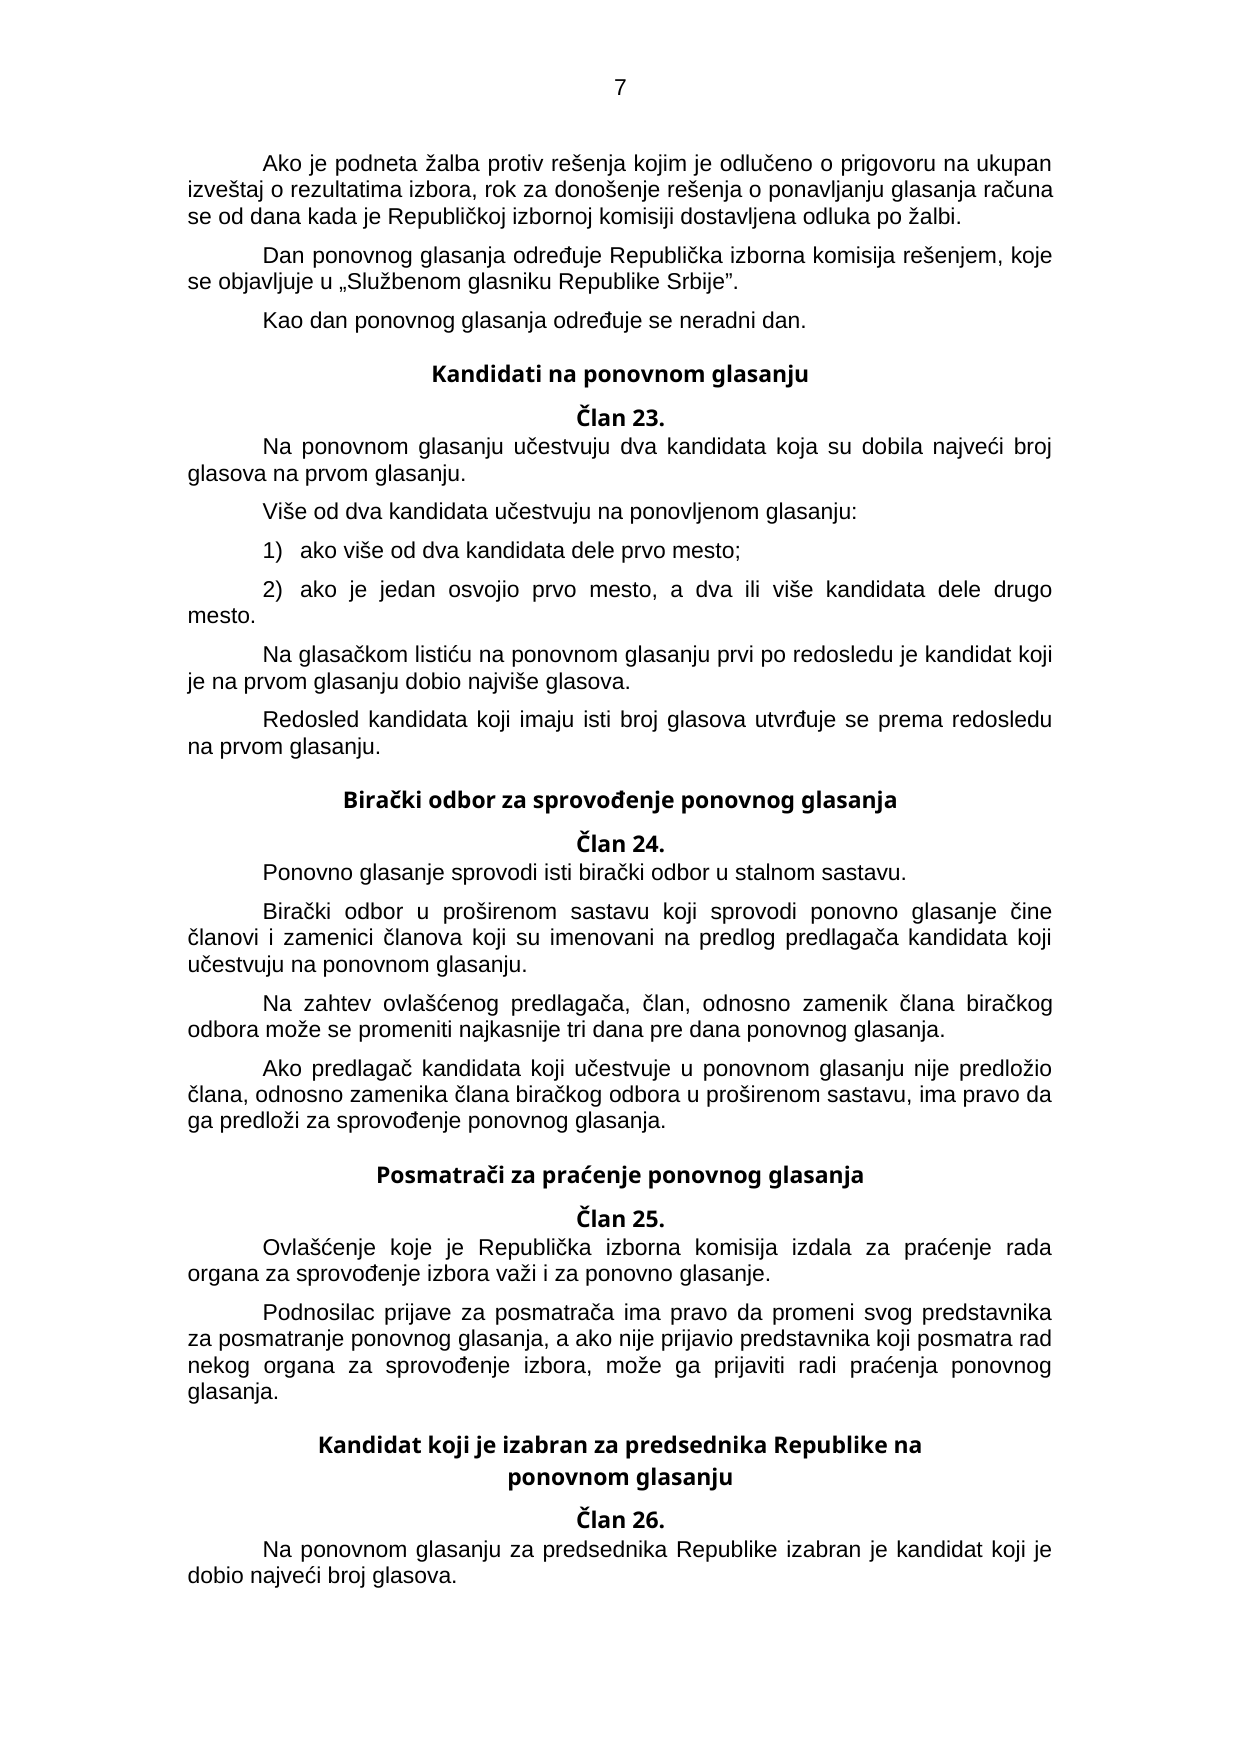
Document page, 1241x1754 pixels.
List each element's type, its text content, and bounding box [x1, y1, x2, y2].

text Na zahtev ovlašćenog predlagača, član, odnosno zamenik člana biračkog odbora može se promeniti najkasnije tri dana pre dana ponovnog glasanja. [187, 989, 1053, 1042]
text Na glasačkom listiću na ponovnom glasanju prvi po redosledu je kandidat koji je na prvom glasanju dobio najviše glasova. [187, 641, 1053, 694]
text Kandidati na ponovnom glasanju [262, 358, 978, 389]
text Na ponovnom glasanju za predsednika Republike izabran je kandidat koji je dobio najveći broj glasova. [187, 1536, 1053, 1588]
text Član 25. [262, 1203, 978, 1234]
text Kandidat koji je izabran za predsednika Republike na ponovnom glasanju [262, 1429, 978, 1492]
text Ako predlagač kandidata koji učestvuje u ponovnom glasanju nije predložio člana, odnosno zamenika člana biračkog odbora u proširenom sastavu, ima pravo da ga predloži za sprovođenje ponovnog glasanja. [187, 1055, 1053, 1134]
text Ako je podneta žalba protiv rešenja kojim je odlučeno o prigovoru na ukupan izveštaj o rezultatima izbora, rok za donošenje rešenja o ponavljanju glasanja računa se od dana kada je Republičkoj izbornoj komisiji dostavljena odluka po žalbi. [187, 150, 1053, 229]
text 1) ako više od dva kandidata dele prvo mesto; [187, 537, 1053, 563]
text Član 24. [262, 828, 978, 859]
text Birački odbor u proširenom sastavu koji sprovodi ponovno glasanje čine članovi i zamenici članova koji su imenovani na predlog predlagača kandidata koji učestvuju na ponovnom glasanju. [187, 898, 1053, 977]
text Kao dan ponovnog glasanja određuje se neradni dan. [187, 307, 1053, 333]
text Posmatrači za praćenje ponovnog glasanja [262, 1159, 978, 1190]
text Na ponovnom glasanju učestvuju dva kandidata koja su dobila najveći broj glasova na prvom glasanju. [187, 433, 1053, 486]
text Ovlašćenje koje je Republička izborna komisija izdala za praćenje rada organa za sprovođenje izbora važi i za ponovno glasanje. [187, 1234, 1053, 1287]
text Član 23. [262, 402, 978, 433]
text Birački odbor za sprovođenje ponovnog glasanja [262, 784, 978, 815]
text Više od dva kandidata učestvuju na ponovljenom glasanju: [187, 498, 1053, 525]
text Redosled kandidata koji imaju isti broj glasova utvrđuje se prema redosledu na prvom glasanju. [187, 706, 1053, 759]
text Dan ponovnog glasanja određuje Republička izborna komisija rešenjem, koje se objavljuje u „Službenom glasniku Republike Srbije”. [187, 242, 1053, 294]
text 2) ako je jedan osvojio prvo mesto, a dva ili više kandidata dele drugo mesto. [187, 576, 1053, 629]
text Podnosilac prijave za posmatrača ima pravo da promeni svog predstavnika za posmatranje ponovnog glasanja, a ako nije prijavio predstavnika koji posmatra rad nekog organa za sprovođenje izbora, može ga prijaviti radi praćenja ponovnog glasanja. [187, 1299, 1053, 1404]
text Ponovno glasanje sprovodi isti birački odbor u stalnom sastavu. [187, 859, 1053, 886]
text Član 26. [262, 1504, 978, 1536]
